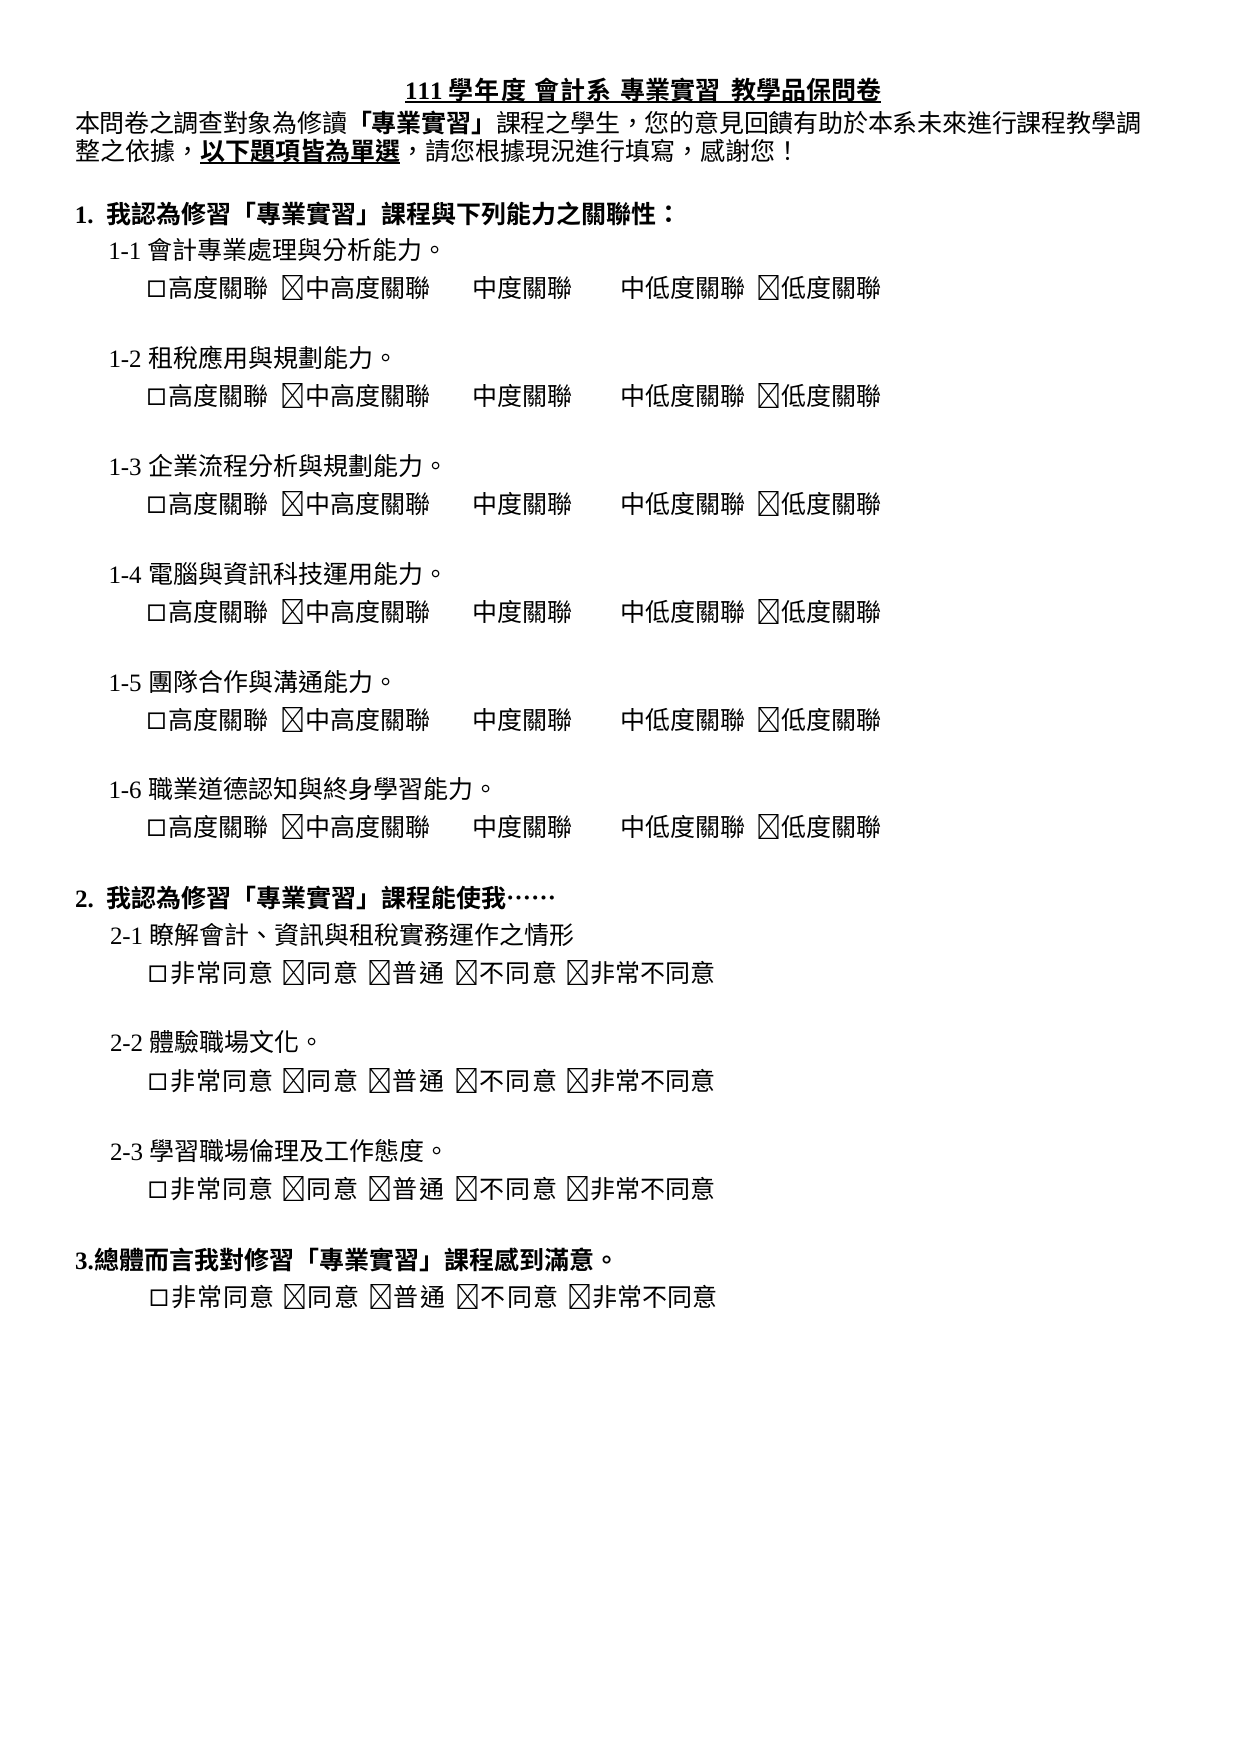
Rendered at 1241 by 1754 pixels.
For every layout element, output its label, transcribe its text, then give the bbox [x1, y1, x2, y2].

subtitle 總體而言我對修習「專業實習」課程感到滿意。 [75, 1232, 1176, 1278]
list 租稅應用與規劃能力。 [108, 338, 1176, 375]
list 高度關聯 中高度關聯 中度關聯 中低度關聯 低度關聯 [146, 700, 1176, 736]
list 非常同意 同意 普通 不同意 非常不同意 [147, 953, 1176, 990]
list 高度關聯 中高度關聯 中度關聯 中低度關聯 低度關聯 [146, 269, 1176, 305]
list 電腦與資訊科技運用能力。 [108, 554, 1176, 591]
list 非常同意 同意 普通 不同意 非常不同意 [147, 1062, 1176, 1098]
list 非常同意 同意 普通 不同意 非常不同意 [147, 1170, 1176, 1206]
text 本問卷之調查對象為修讀「專業實習」課程之學生，您的意見回饋有助於本系未來進行課程教學調整之依據，以下題項皆為單選，請您根據現況進行填寫，感謝您！ [75, 109, 1165, 167]
list 會計專業處理與分析能力。 [108, 231, 1176, 267]
list 職業道德認知與終身學習能力。 [108, 770, 1176, 806]
list 瞭解會計、資訊與租稅實務運作之情形 [110, 916, 1176, 951]
list 高度關聯 中高度關聯 中度關聯 中低度關聯 低度關聯 [146, 484, 1176, 521]
subtitle 我認為修習「專業實習」課程與下列能力之關聯性： [74, 194, 1176, 230]
list 非常同意 同意 普通 不同意 非常不同意 [149, 1278, 1176, 1313]
list 高度關聯 中高度關聯 中度關聯 中低度關聯 低度關聯 [146, 808, 1176, 844]
list 企業流程分析與規劃能力。 [108, 446, 1176, 483]
list 高度關聯 中高度關聯 中度關聯 中低度關聯 低度關聯 [146, 592, 1176, 628]
subtitle 111 學年度 會計系 專業實習 教學品保問卷 [377, 69, 909, 107]
list 體驗職場文化。 [110, 1023, 1176, 1059]
list 學習職場倫理及工作態度。 [110, 1131, 1176, 1167]
subtitle 我認為修習「專業實習」課程能使我…… [75, 871, 1176, 916]
list 高度關聯 中高度關聯 中度關聯 中低度關聯 低度關聯 [146, 377, 1176, 413]
list 團隊合作與溝通能力。 [108, 662, 1176, 698]
